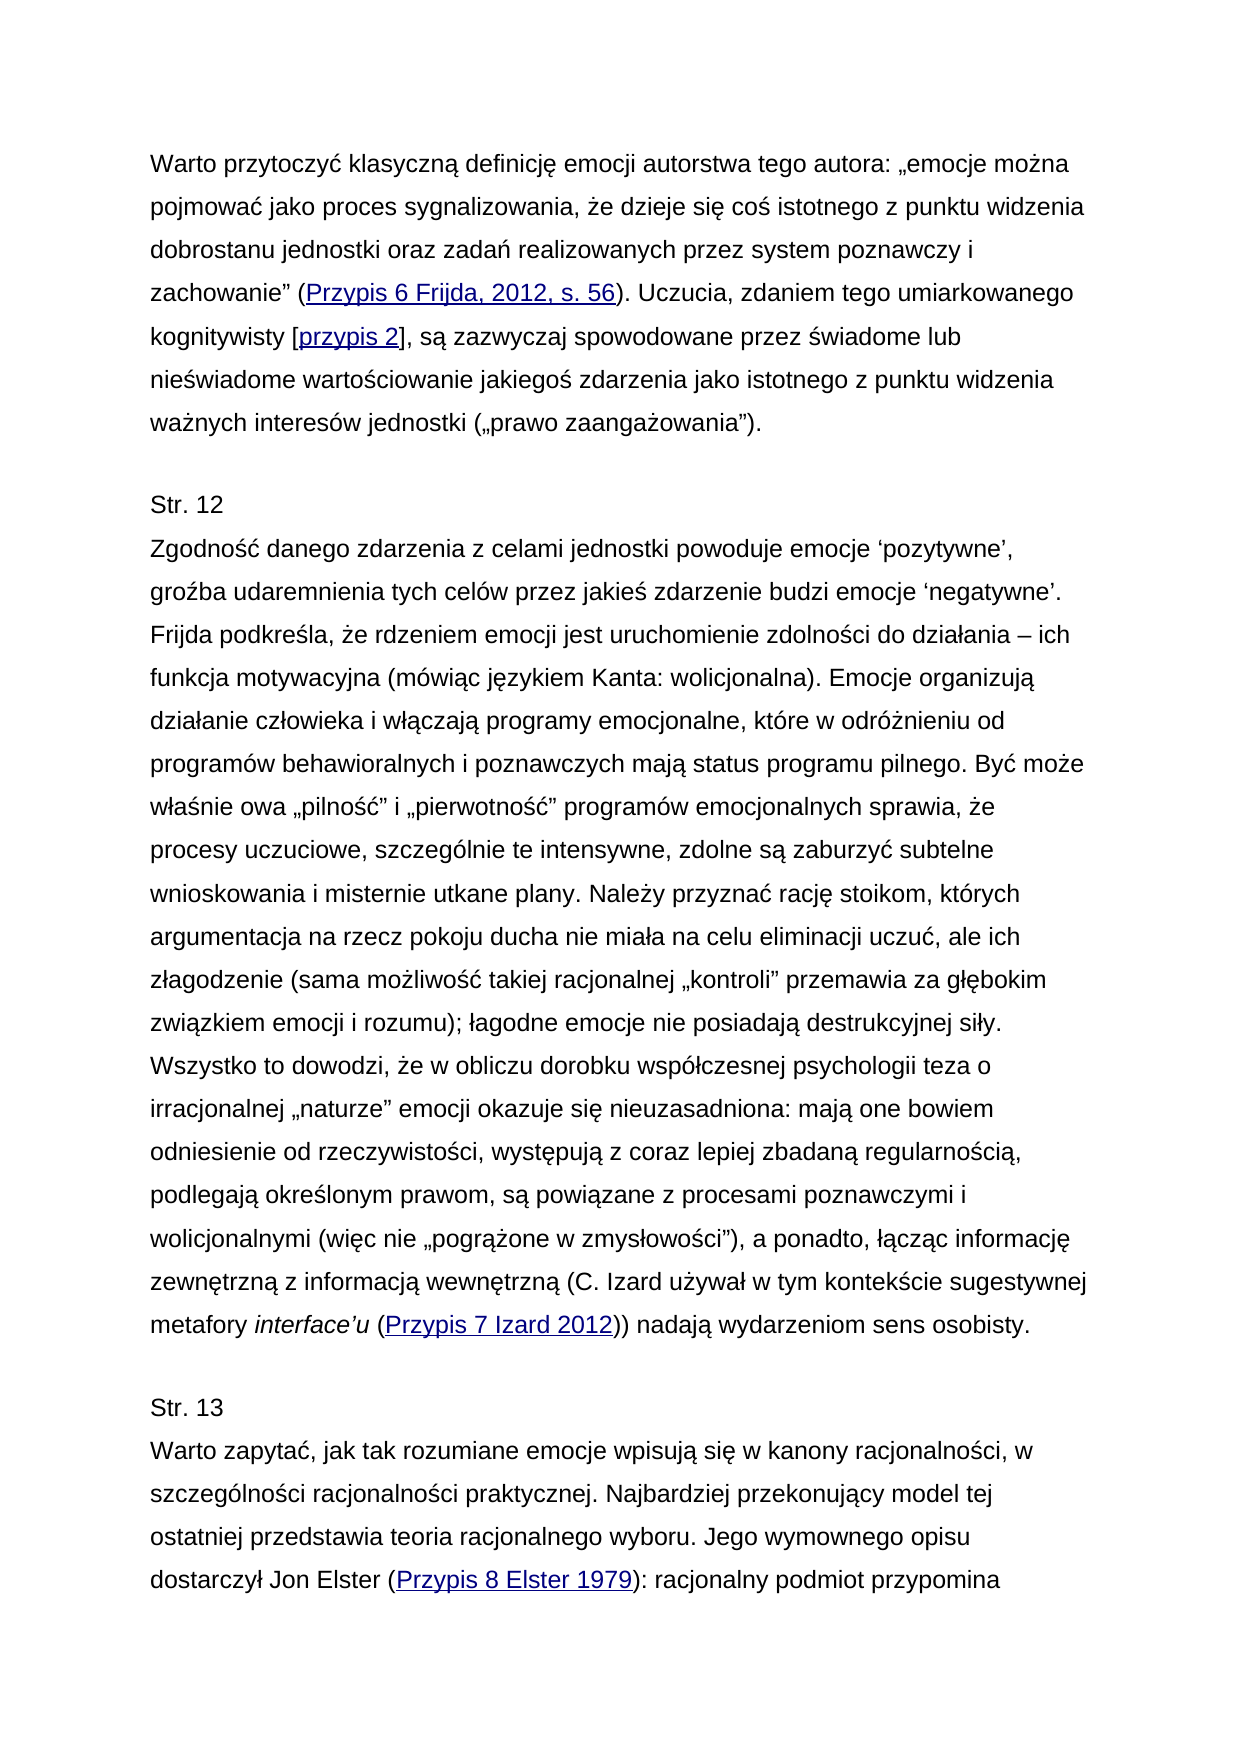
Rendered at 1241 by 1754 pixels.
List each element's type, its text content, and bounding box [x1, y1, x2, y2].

text Str. 12 [150, 490, 1091, 519]
text Warto zapytać, jak tak rozumiane emocje wpisują się w kanony racjonalności, w szczególności racjonalności praktycznej. Najbardziej przekonujący model tej ostatniej przedstawia teoria racjonalnego wyboru. Jego wymownego opisu dostarczył Jon Elster (Przypis 8 Elster 1979): racjonalny podmiot przypomina [150, 1436, 1091, 1594]
text Warto przytoczyć klasyczną definicję emocji autorstwa tego autora: „emocje można pojmować jako proces sygnalizowania, że dzieje się coś istotnego z punktu widzenia dobrostanu jednostki oraz zadań realizowanych przez system poznawczy i zachowanie” (Przypis 6 Frijda, 2012, s. 56). Uczucia, zdaniem tego umiarkowanego kognitywisty [przypis 2], są zazwyczaj spowodowane przez świadome lub nieświadome wartościowanie jakiegoś zdarzenia jako istotnego z punktu widzenia ważnych interesów jednostki („prawo zaangażowania”). [150, 149, 1091, 436]
text Str. 13 [150, 1392, 1091, 1421]
text Zgodność danego zdarzenia z celami jednostki powoduje emocje ‘pozytywne’, groźba udaremnienia tych celów przez jakieś zdarzenie budzi emocje ‘negatywne’. Frijda podkreśla, że rdzeniem emocji jest uruchomienie zdolności do działania – ich funkcja motywacyjna (mówiąc językiem Kanta: wolicjonalna). Emocje organizują działanie człowieka i włączają programy emocjonalne, które w odróżnieniu od programów behawioralnych i poznawczych mają status programu pilnego. Być może właśnie owa „pilność” i „pierwotność” programów emocjonalnych sprawia, że procesy uczuciowe, szczególnie te intensywne, zdolne są zaburzyć subtelne wnioskowania i misternie utkane plany. Należy przyznać rację stoikom, których argumentacja na rzecz pokoju ducha nie miała na celu eliminacji uczuć, ale ich złagodzenie (sama możliwość takiej racjonalnej „kontroli” przemawia za głębokim związkiem emocji i rozumu); łagodne emocje nie posiadają destrukcyjnej siły. Wszystko to dowodzi, że w obliczu dorobku współczesnej psychologii teza o irracjonalnej „naturze” emocji okazuje się nieuzasadniona: mają one bowiem odniesienie od rzeczywistości, występują z coraz lepiej zbadaną regularnością, podlegają określonym prawom, są powiązane z procesami poznawczymi i wolicjonalnymi (więc nie „pogrążone w zmysłowości”), a ponadto, łącząc informację zewnętrzną z informacją wewnętrzną (C. Izard używał w tym kontekście sugestywnej metafory interface’u (Przypis 7 Izard 2012)) nadają wydarzeniom sens osobisty. [150, 533, 1091, 1338]
